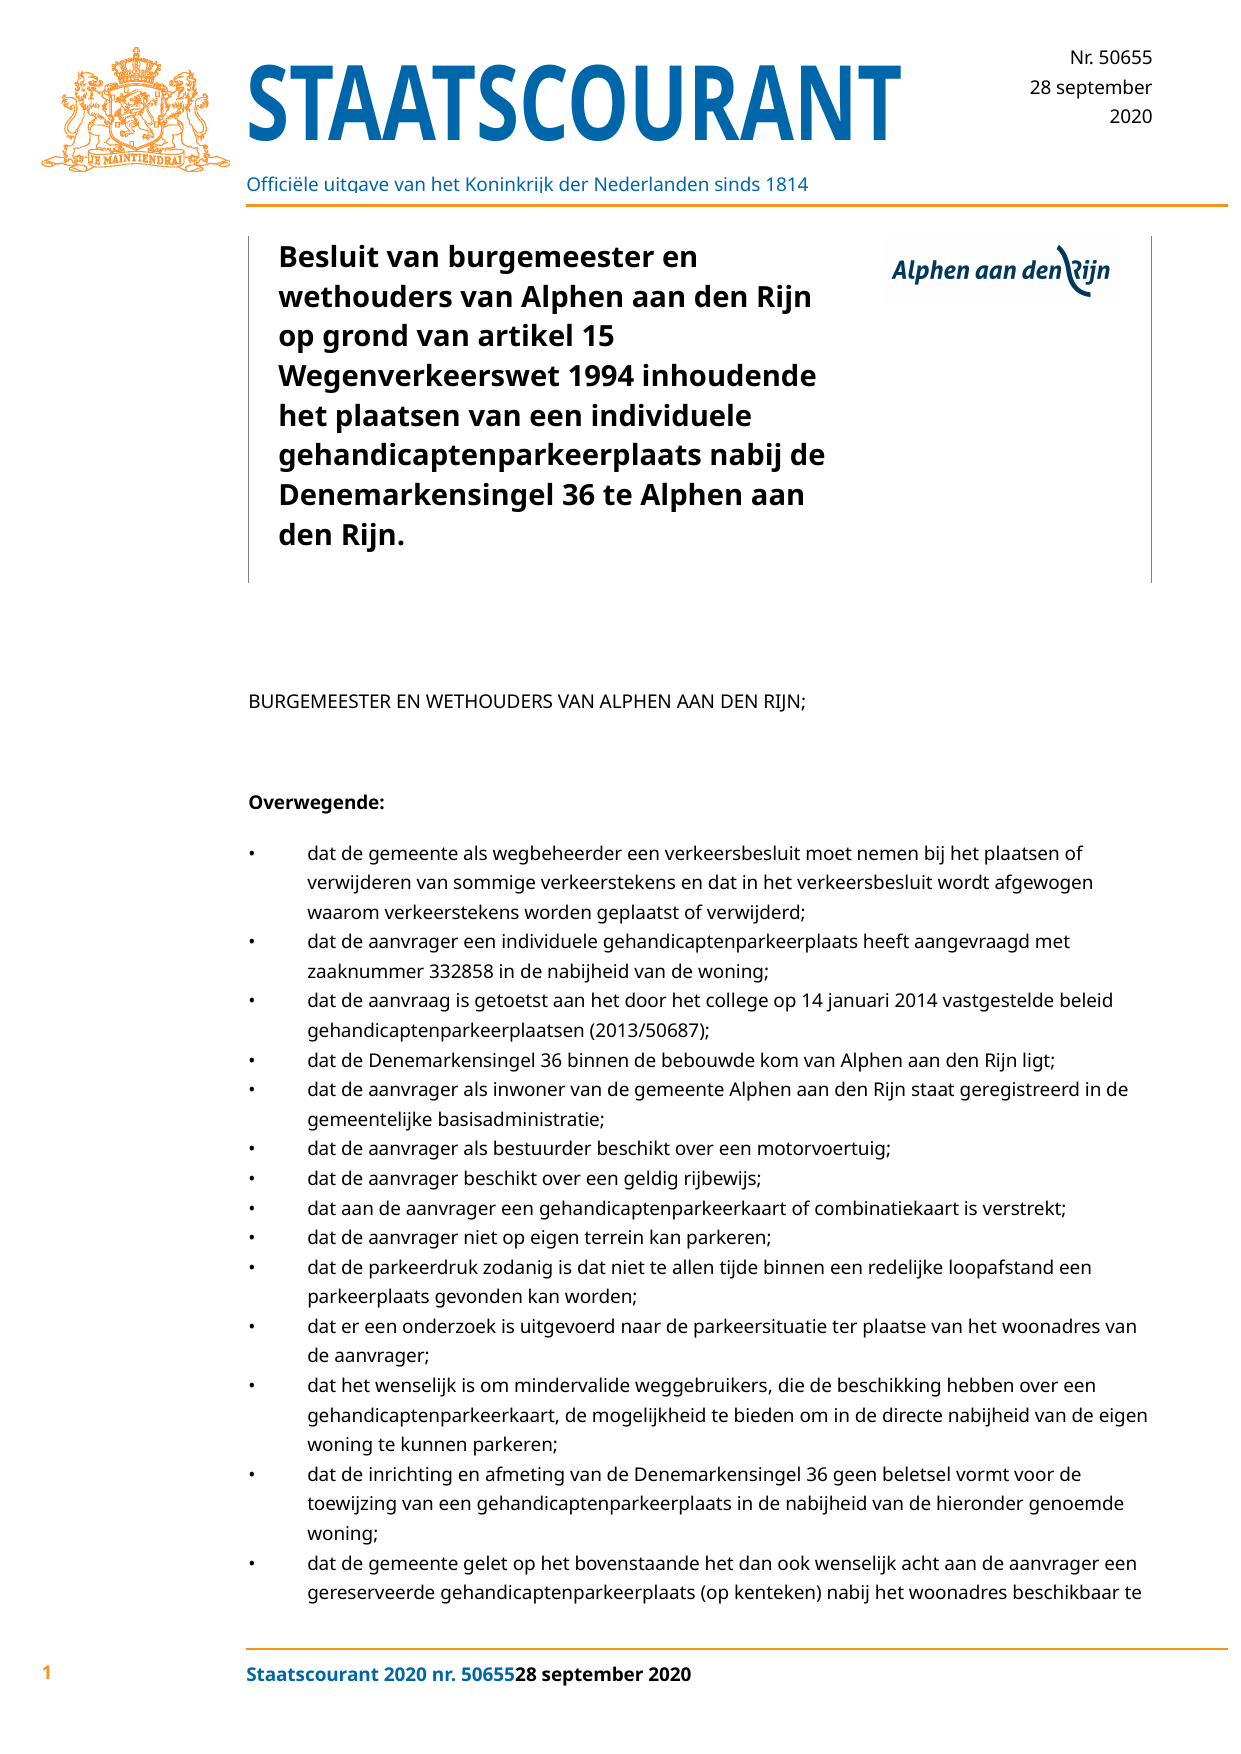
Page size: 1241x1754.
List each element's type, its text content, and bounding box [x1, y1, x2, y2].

list dat de aanvrager beschikt over een geldig rijbewijs; [248, 1165, 1152, 1191]
list dat de gemeente als wegbeheerder een verkeersbesluit moet nemen bij het plaatsen of verwijderen van sommige verkeerstekens en dat in het verkeersbesluit wordt afgewogen waarom verkeerstekens worden geplaatst of verwijderd; [248, 840, 1152, 925]
table_header Besluit van burgemeester en wethouders van Alphen aan den Rijn op grond van artikel 15 Wegenverkeerswet 1994 inhoudende het plaatsen van een individuele gehandicaptenparkeerplaats nabij de Denemarkensingel 36 te Alphen aan den Rijn. [249, 236, 850, 583]
list dat de gemeente gelet op het bovenstaande het dan ook wenselijk acht aan de aanvrager een gereserveerde gehandicaptenparkeerplaats (op kenteken) nabij het woonadres beschikbaar te [248, 1550, 1152, 1605]
text BURGEMEESTER EN WETHOUDERS VAN ALPHEN AAN DEN RIJN; [248, 688, 1152, 714]
table_header [850, 236, 1151, 583]
list dat de aanvrager als bestuurder beschikt over een motorvoertuig; [248, 1136, 1152, 1161]
list dat de aanvraag is getoetst aan het door het college op 14 januari 2014 vastgestelde beleid gehandicaptenparkeerplaatsen (2013/50687); [248, 988, 1152, 1043]
list dat de parkeerdruk zodanig is dat niet te allen tijde binnen een redelijke loopafstand een parkeerplaats gevonden kan worden; [248, 1254, 1152, 1309]
list dat de Denemarkensingel 36 binnen de bebouwde kom van Alphen aan den Rijn ligt; [248, 1047, 1152, 1073]
list dat aan de aanvrager een gehandicaptenparkeerkaart of combinatiekaart is verstrekt; [248, 1195, 1152, 1221]
list dat de aanvrager als inwoner van de gemeente Alphen aan den Rijn staat geregistreerd in de gemeentelijke basisadministratie; [248, 1076, 1152, 1132]
list dat de inrichting en afmeting van de Denemarkensingel 36 geen beletsel vormt voor de toewijzing van een gehandicaptenparkeerplaats in de nabijheid van de hieronder genoemde woning; [248, 1461, 1152, 1546]
picture [41, 47, 231, 172]
list dat de aanvrager een individuele gehandicaptenparkeerplaats heeft aangevraagd met zaaknummer 332858 in de nabijheid van de woning; [248, 928, 1152, 984]
list dat het wenselijk is om mindervalide weggebruikers, die de beschikking hebben over een gehandicaptenparkeerkaart, de mogelijkheid te bieden om in de directe nabijheid van de eigen woning te kunnen parkeren; [248, 1372, 1152, 1457]
picture [882, 236, 1119, 306]
text Overwegende: [248, 789, 1152, 815]
list dat er een onderzoek is uitgevoerd naar de parkeersituatie ter plaatse van het woonadres van de aanvrager; [248, 1313, 1152, 1368]
list dat de aanvrager niet op eigen terrein kan parkeren; [248, 1224, 1152, 1250]
